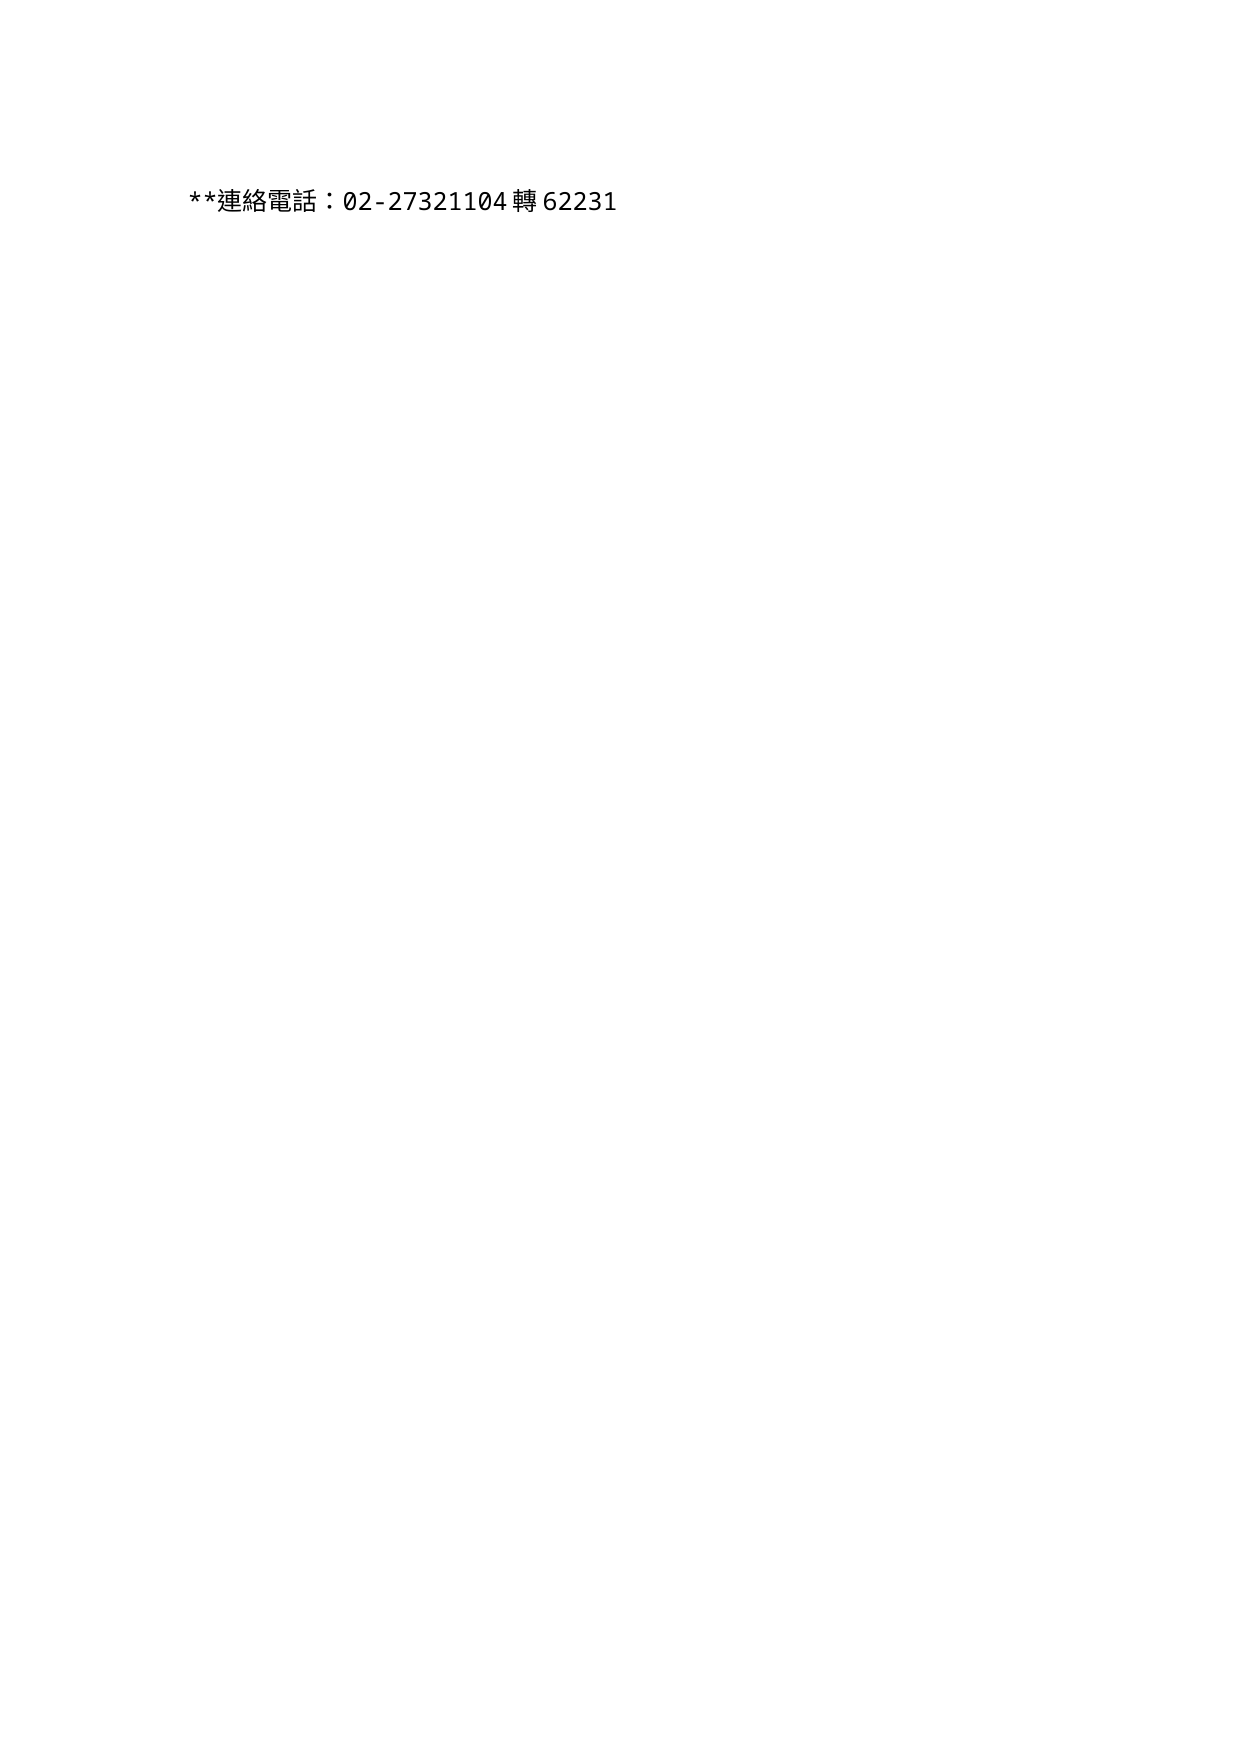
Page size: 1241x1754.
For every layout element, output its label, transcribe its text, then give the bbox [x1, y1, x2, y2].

text **連絡電話：02-27321104轉62231 [187, 158, 1053, 221]
